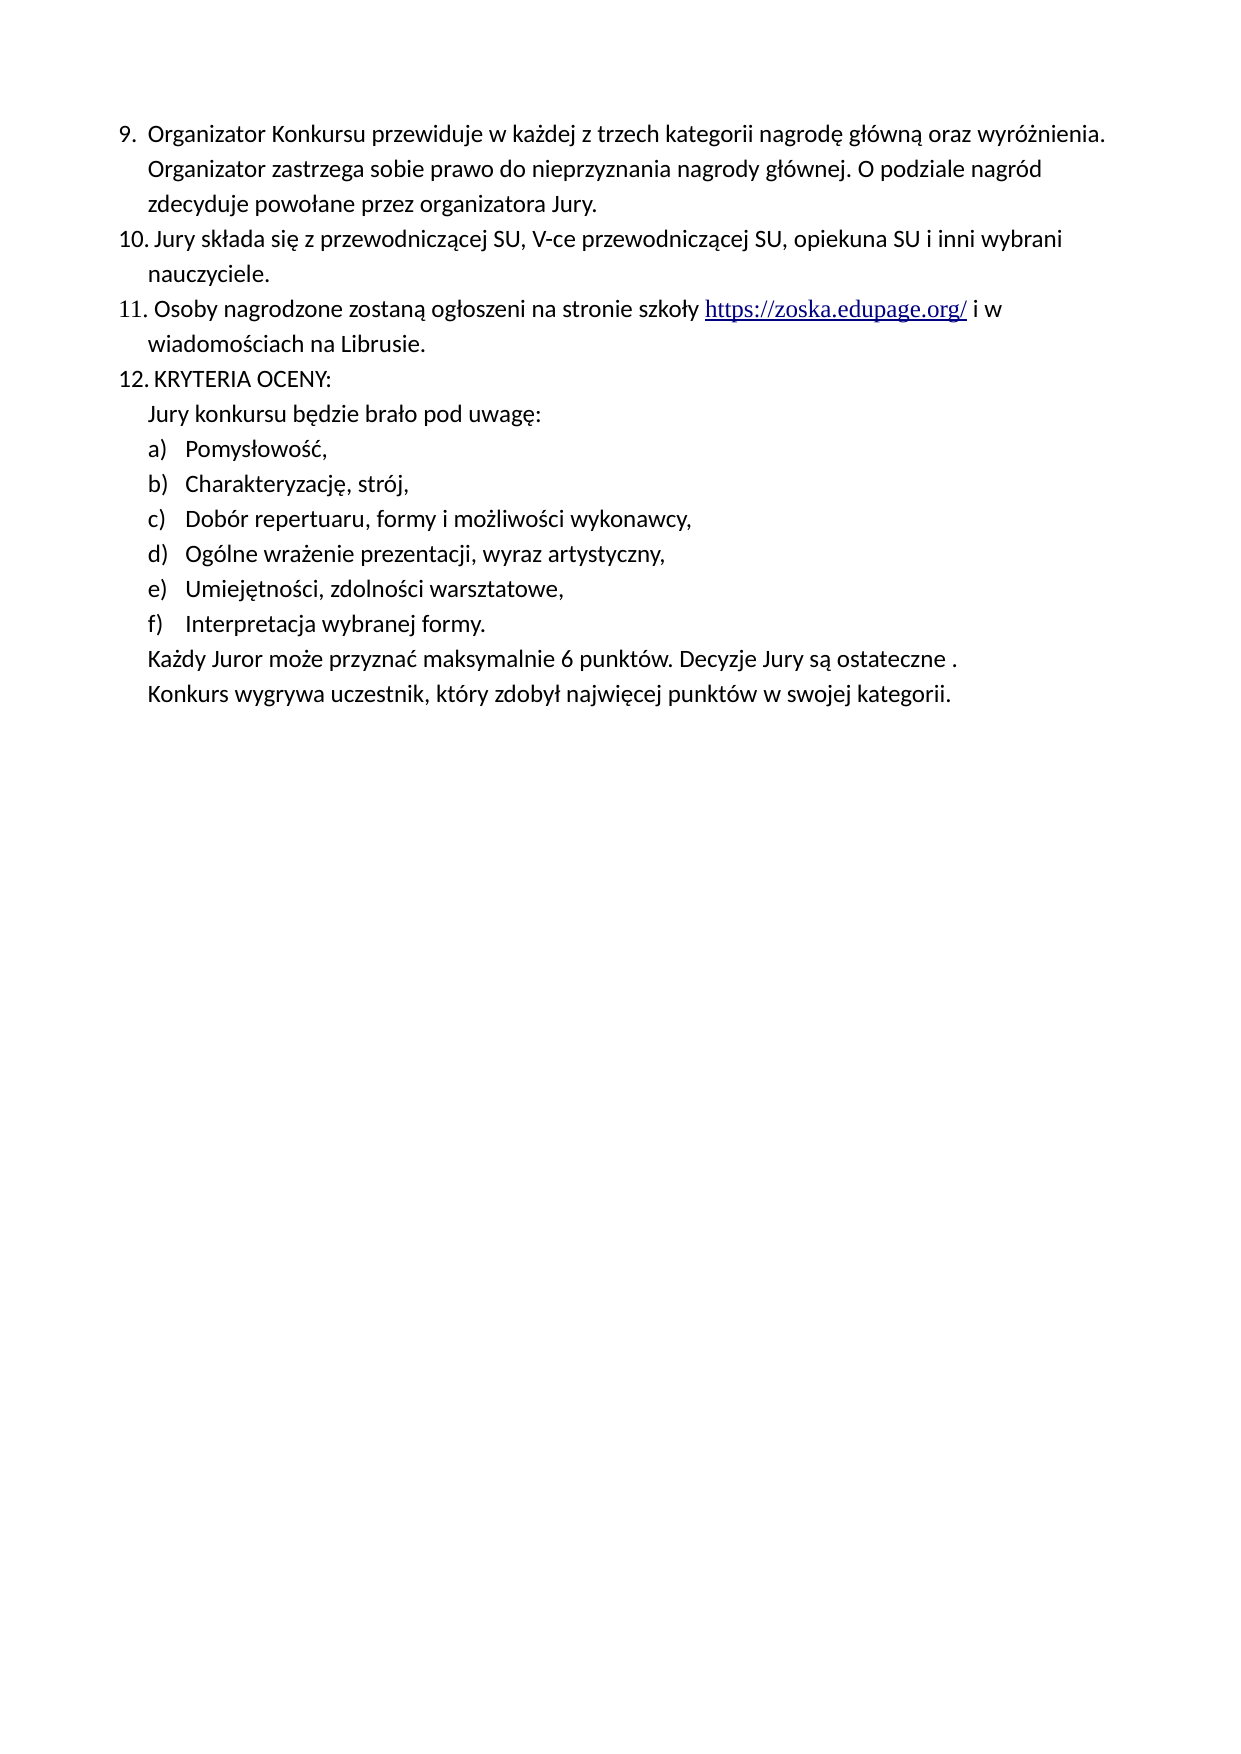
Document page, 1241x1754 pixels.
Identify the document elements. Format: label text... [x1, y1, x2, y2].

text Konkurs wygrywa uczestnik, który zdobył najwięcej punktów w swojej kategorii. [148, 678, 1122, 709]
list Interpretacja wybranej formy. [148, 608, 1122, 639]
list Dobór repertuaru, formy i możliwości wykonawcy, [148, 503, 1122, 534]
list Charakteryzację, strój, [148, 468, 1122, 499]
list Umiejętności, zdolności warsztatowe, [148, 573, 1122, 604]
list Ogólne wrażenie prezentacji, wyraz artystyczny, [148, 538, 1122, 569]
list Pomysłowość, [148, 433, 1122, 464]
list Organizator Konkursu przewiduje w każdej z trzech kategorii nagrodę główną oraz wyróżnienia. Organizator zastrzega sobie prawo do nieprzyznania nagrody głównej. O podziale nagród zdecyduje powołane przez organizatora Jury. [118, 118, 1122, 219]
list KRYTERIA OCENY: [118, 363, 1122, 394]
list Jury składa się z przewodniczącej SU, V-ce przewodniczącej SU, opiekuna SU i inni wybrani nauczyciele. [118, 223, 1122, 289]
text Każdy Juror może przyznać maksymalnie 6 punktów. Decyzje Jury są ostateczne . [148, 643, 1122, 674]
list Osoby nagrodzone zostaną ogłoszeni na stronie szkoły https://zoska.edupage.org/ i w wiadomościach na Librusie. [118, 293, 1122, 359]
text Jury konkursu będzie brało pod uwagę: [148, 398, 1122, 429]
